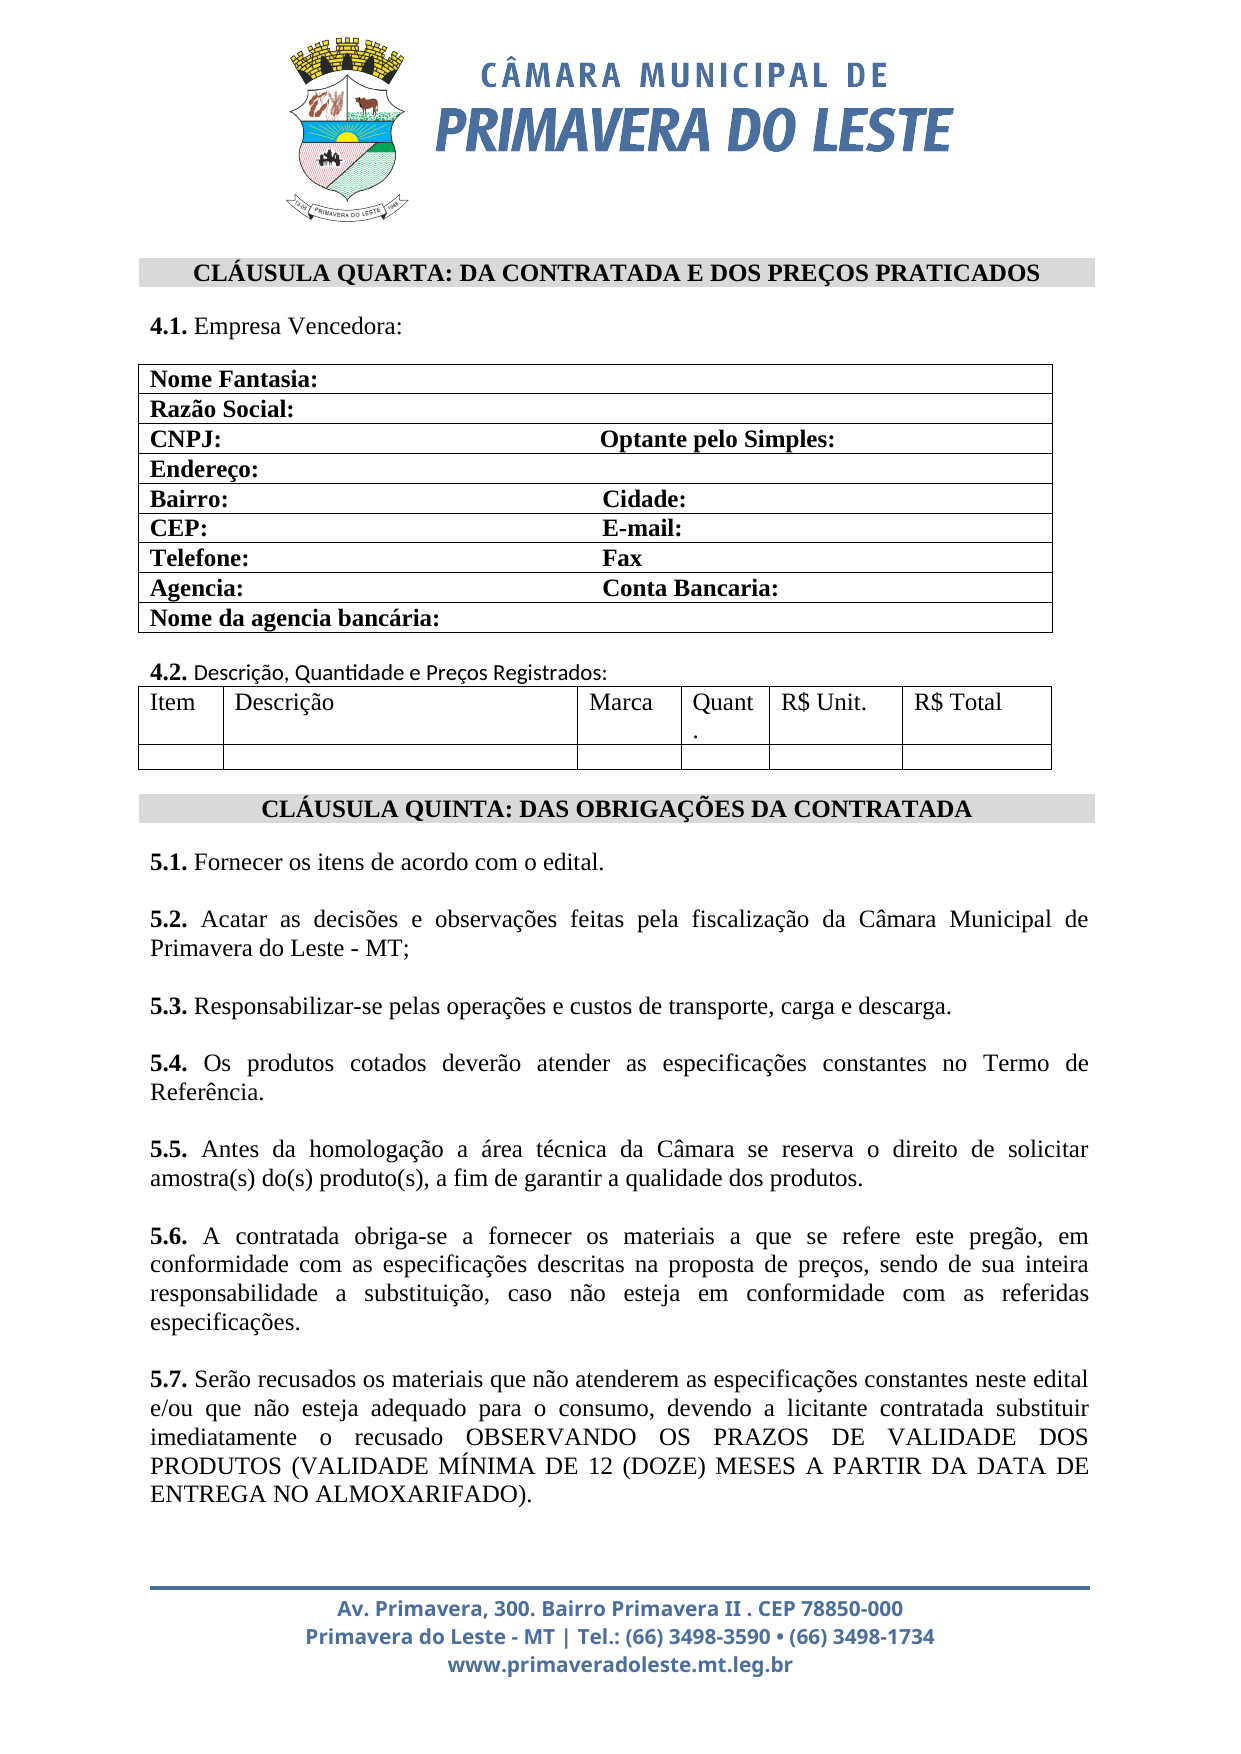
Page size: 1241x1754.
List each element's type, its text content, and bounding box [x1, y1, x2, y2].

table_cell Fax [591, 543, 1052, 572]
text 4.1. Empresa Vencedora: [150, 311, 1090, 339]
table_cell E-mail: [591, 514, 1052, 542]
text 5.5. Antes da homologação a área técnica da Câmara se reserva o direito de solicitar amostra(s) do(s) produto(s), a fim de garantir a qualidade dos produtos. [150, 1134, 1090, 1192]
table_cell Agencia: [139, 573, 591, 602]
table_header Nome Fantasia: [139, 365, 1052, 393]
table_cell [591, 603, 1052, 632]
table_header R$ Total [903, 687, 1051, 744]
table_header Item [139, 687, 223, 744]
table_header CLÁUSULA QUARTA: DA CONTRATADA E DOS PREÇOS PRATICADOS [139, 258, 1095, 287]
table_cell [578, 745, 681, 769]
table_cell CNPJ: [139, 424, 588, 453]
table_header CLÁUSULA QUINTA: DAS OBRIGAÇÕES DA CONTRATADA [139, 794, 1095, 823]
table_cell [139, 745, 223, 769]
table_cell Optante pelo Simples: [588, 424, 1052, 453]
text 5.2. Acatar as decisões e observações feitas pela fiscalização da Câmara Municipal de Primavera do Leste - MT; [150, 904, 1090, 962]
table_cell [903, 745, 1051, 769]
table_header Descrição [224, 687, 577, 744]
table_cell Nome da agencia bancária: [139, 603, 591, 632]
text 5.4. Os produtos cotados deverão atender as especificações constantes no Termo de Referência. [150, 1048, 1090, 1106]
table_cell Telefone: [139, 543, 591, 572]
table_cell Bairro: [139, 484, 591, 512]
text 5.1. Fornecer os itens de acordo com o edital. [150, 847, 1090, 876]
table_cell [770, 745, 902, 769]
table_cell Razão Social: [139, 394, 1052, 423]
text 5.3. Responsabilizar-se pelas operações e custos de transporte, carga e descarga. [150, 991, 1090, 1019]
table_header R$ Unit. [770, 687, 902, 744]
picture [117, 25, 1092, 236]
table_cell Endereço: [139, 454, 1052, 483]
table_header Quant. [682, 687, 769, 744]
table_cell CEP: [139, 514, 591, 542]
table_cell [682, 745, 769, 769]
table_cell [224, 745, 577, 769]
text 4.2. Descrição, Quantidade e Preços Registrados: [150, 657, 1090, 686]
table_cell Cidade: [591, 484, 1052, 512]
table_cell Conta Bancaria: [591, 573, 1052, 602]
text 5.6. A contratada obriga-se a fornecer os materiais a que se refere este pregão, em conformidade com as especificações descritas na proposta de preços, sendo de sua inteira responsabilidade a substituição, caso não esteja em conformidade com as referidas especificações. [150, 1221, 1090, 1336]
text 5.7. Serão recusados os materiais que não atenderem as especificações constantes neste edital e/ou que não esteja adequado para o consumo, devendo a licitante contratada substituir imediatamente o recusado OBSERVANDO OS PRAZOS DE VALIDADE DOS PRODUTOS (VALIDADE MÍNIMA DE 12 (DOZE) MESES A PARTIR DA DATA DE ENTREGA NO ALMOXARIFADO). [150, 1364, 1090, 1508]
table_header Marca [578, 687, 681, 744]
